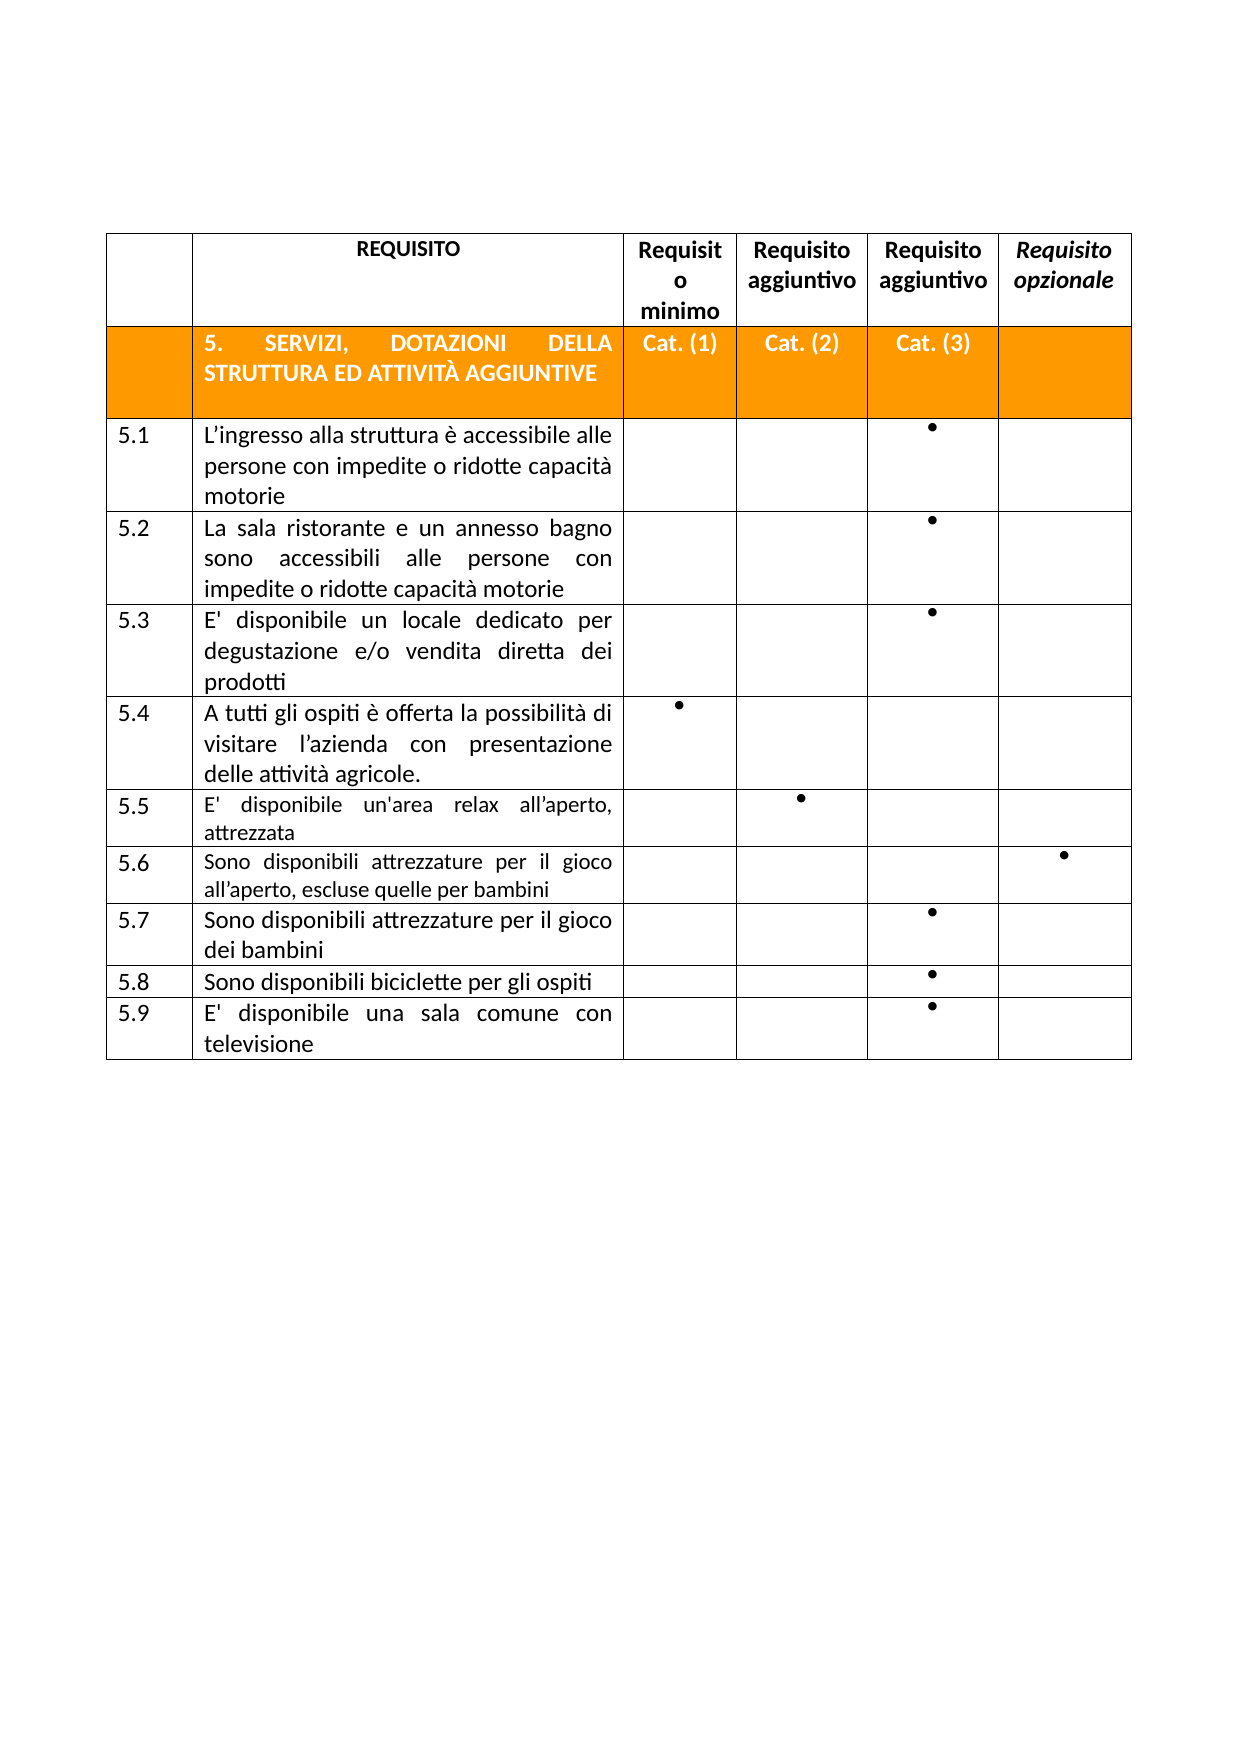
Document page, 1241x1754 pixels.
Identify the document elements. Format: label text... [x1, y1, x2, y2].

table_cell E' disponibile un locale dedicato per degustazione e/o vendita diretta dei prodotti [193, 605, 623, 696]
table_cell [737, 697, 867, 789]
table_cell 5.2 [107, 512, 192, 603]
table_cell [107, 327, 192, 418]
table_cell 5.7 [107, 904, 192, 965]
table_cell [737, 605, 867, 696]
table_cell  [624, 697, 736, 789]
table_cell L’ingresso alla struttura è accessibile alle persone con impedite o ridotte capacità motorie [193, 419, 623, 511]
table_cell Sono disponibili attrezzature per il gioco all’aperto, escluse quelle per bambini [193, 847, 623, 903]
table_header Requisito aggiuntivo [868, 234, 998, 326]
table_cell [868, 790, 998, 846]
table_cell [999, 904, 1131, 965]
table_cell [624, 512, 736, 603]
table_header REQUISITo [193, 234, 623, 326]
table_cell 5.8 [107, 966, 192, 997]
table_cell [999, 512, 1131, 603]
table_cell  [868, 998, 998, 1059]
table_cell [624, 605, 736, 696]
table_cell  [868, 904, 998, 965]
table_cell Sono disponibili attrezzature per il gioco dei bambini [193, 904, 623, 965]
table_cell Cat. (2) [737, 327, 867, 418]
table_cell [999, 419, 1131, 511]
table_cell Cat. (3) [868, 327, 998, 418]
table_cell  [868, 605, 998, 696]
table_cell [999, 327, 1131, 418]
table_cell A tutti gli ospiti è offerta la possibilità di visitare l’azienda con presentazione delle attività agricole. [193, 697, 623, 789]
table_cell La sala ristorante e un annesso bagno sono accessibili alle persone con impedite o ridotte capacità motorie [193, 512, 623, 603]
table_cell [737, 419, 867, 511]
table_cell [624, 904, 736, 965]
table_cell [624, 847, 736, 903]
table_cell E' disponibile una sala comune con televisione [193, 998, 623, 1059]
table_cell [737, 904, 867, 965]
table_cell [999, 998, 1131, 1059]
table_cell [999, 966, 1131, 997]
table_cell 5.9 [107, 998, 192, 1059]
table_cell 5.6 [107, 847, 192, 903]
table_cell Sono disponibili biciclette per gli ospiti [193, 966, 623, 997]
table_cell  [999, 847, 1131, 903]
table_cell 5. servizi, DOTAZIONI DELLA STRUTTURA ed attività aggiuntive [193, 327, 623, 418]
table_cell 5.3 [107, 605, 192, 696]
table_cell 5.4 [107, 697, 192, 789]
table_cell [624, 419, 736, 511]
table_cell 5.5 [107, 790, 192, 846]
table_cell [737, 998, 867, 1059]
table_cell [868, 697, 998, 789]
table_cell [999, 697, 1131, 789]
table_header Requisito minimo [624, 234, 736, 326]
table_cell [624, 790, 736, 846]
table_cell  [868, 512, 998, 603]
table_header Requisito aggiuntivo [737, 234, 867, 326]
table_header [107, 234, 192, 326]
table_cell  [868, 966, 998, 997]
table_cell  [737, 790, 867, 846]
table_cell [999, 790, 1131, 846]
table_cell [624, 966, 736, 997]
table_cell [999, 605, 1131, 696]
table_header Requisito opzionale [999, 234, 1131, 326]
table_cell E' disponibile un'area relax all’aperto, attrezzata [193, 790, 623, 846]
table_cell [737, 966, 867, 997]
table_cell Cat. (1) [624, 327, 736, 418]
table_cell  [868, 419, 998, 511]
table_cell [624, 998, 736, 1059]
table_cell [737, 847, 867, 903]
table_cell [868, 847, 998, 903]
table_cell [737, 512, 867, 603]
table_cell 5.1 [107, 419, 192, 511]
